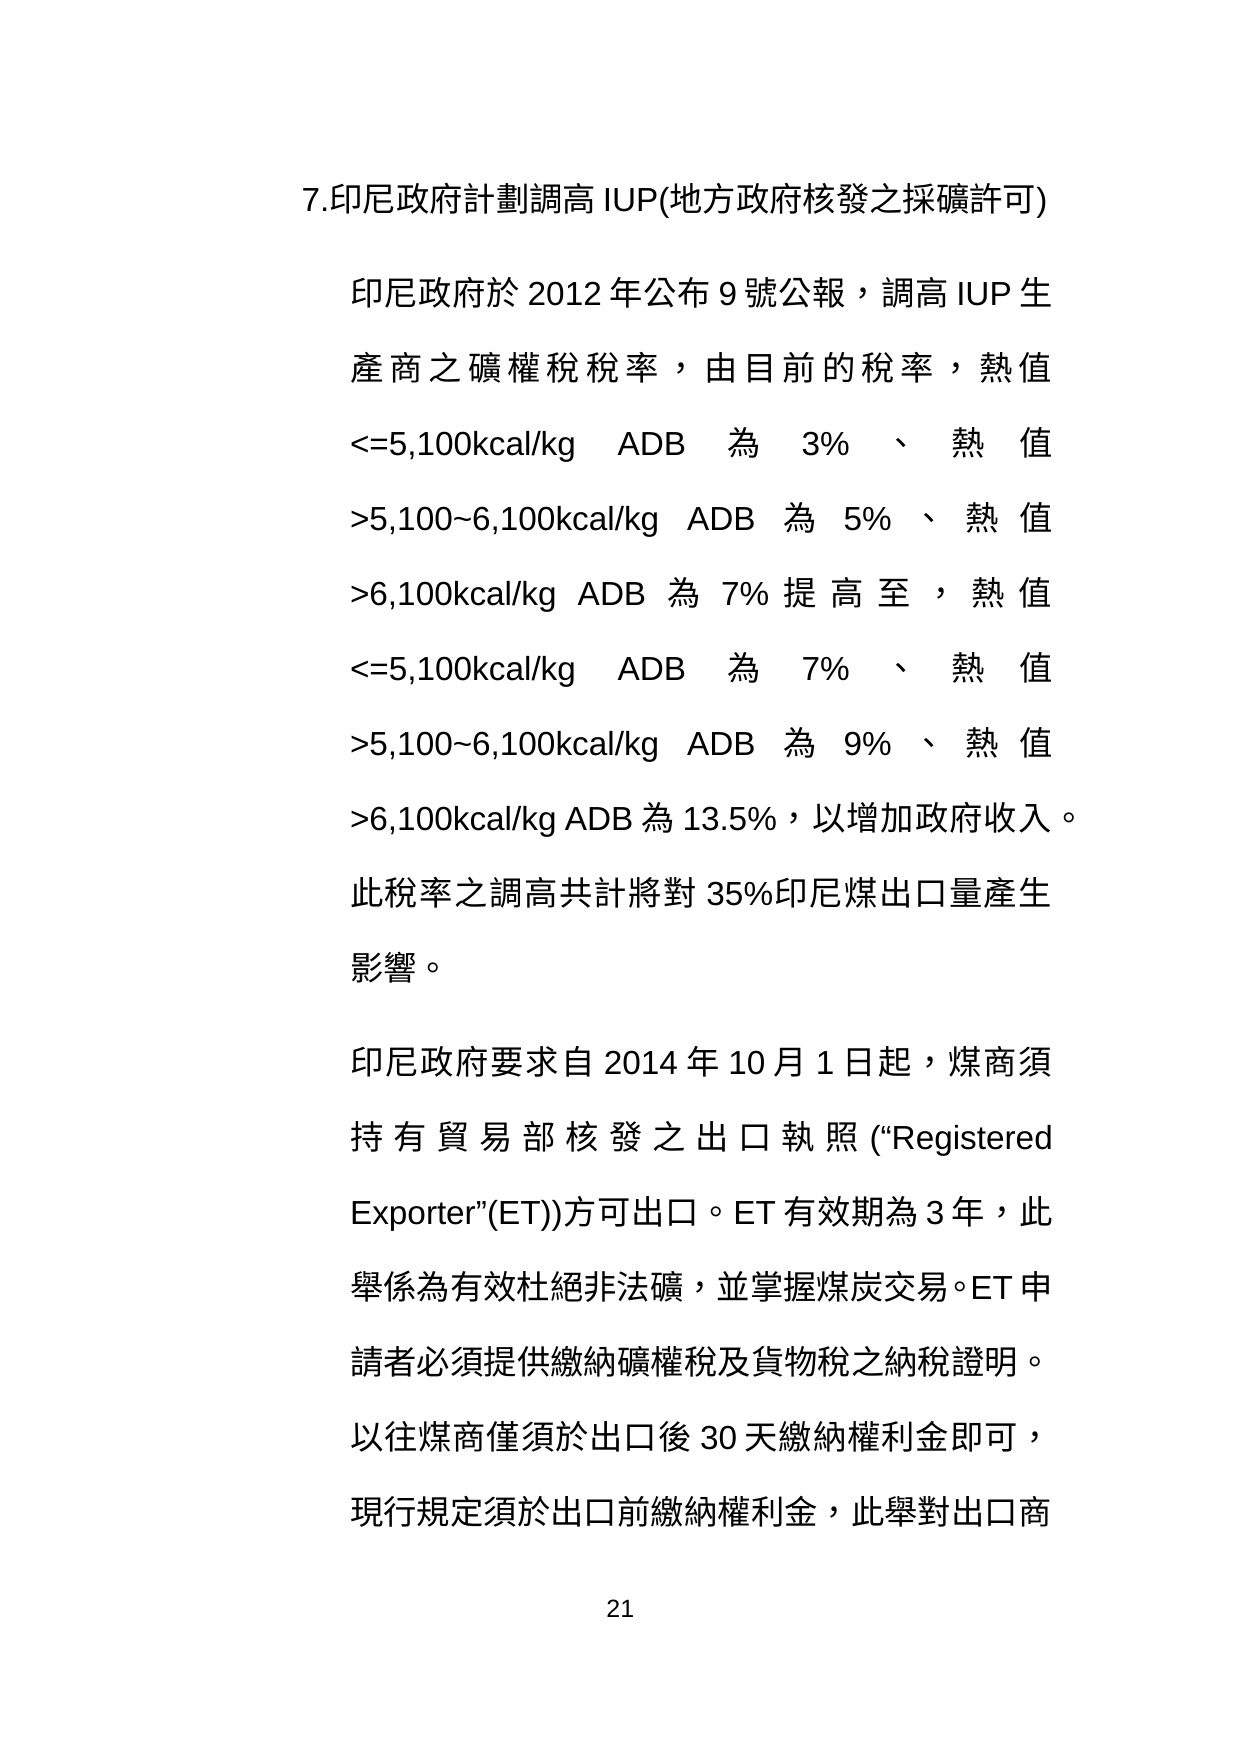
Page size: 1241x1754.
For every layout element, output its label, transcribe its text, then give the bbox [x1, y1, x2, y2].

text 印尼政府於2012年公布9號公報，調高IUP生產商之礦權稅稅率，由目前的稅率，熱值<=5,100kcal/kg ADB為3%、熱值>5,100~6,100kcal/kg ADB為5%、熱值>6,100kcal/kg ADB為7%提高至，熱值<=5,100kcal/kg ADB為7%、熱值>5,100~6,100kcal/kg ADB為9%、熱值>6,100kcal/kg ADB為13.5%，以增加政府收入。此稅率之調高共計將對35%印尼煤出口量產生影響。 [350, 254, 1053, 1004]
text 印尼政府要求自2014年10月1日起，煤商須持有貿易部核發之出口執照(“Registered Exporter”(ET))方可出口。ET有效期為3年，此舉係為有效杜絕非法礦，並掌握煤炭交易。ET申請者必須提供繳納礦權稅及貨物稅之納稅證明。以往煤商僅須於出口後30天繳納權利金即可，現行規定須於出口前繳納權利金，此舉對出口商 [350, 1022, 1053, 1547]
text 7.印尼政府計劃調高IUP(地方政府核發之採礦許可) [301, 160, 1053, 235]
